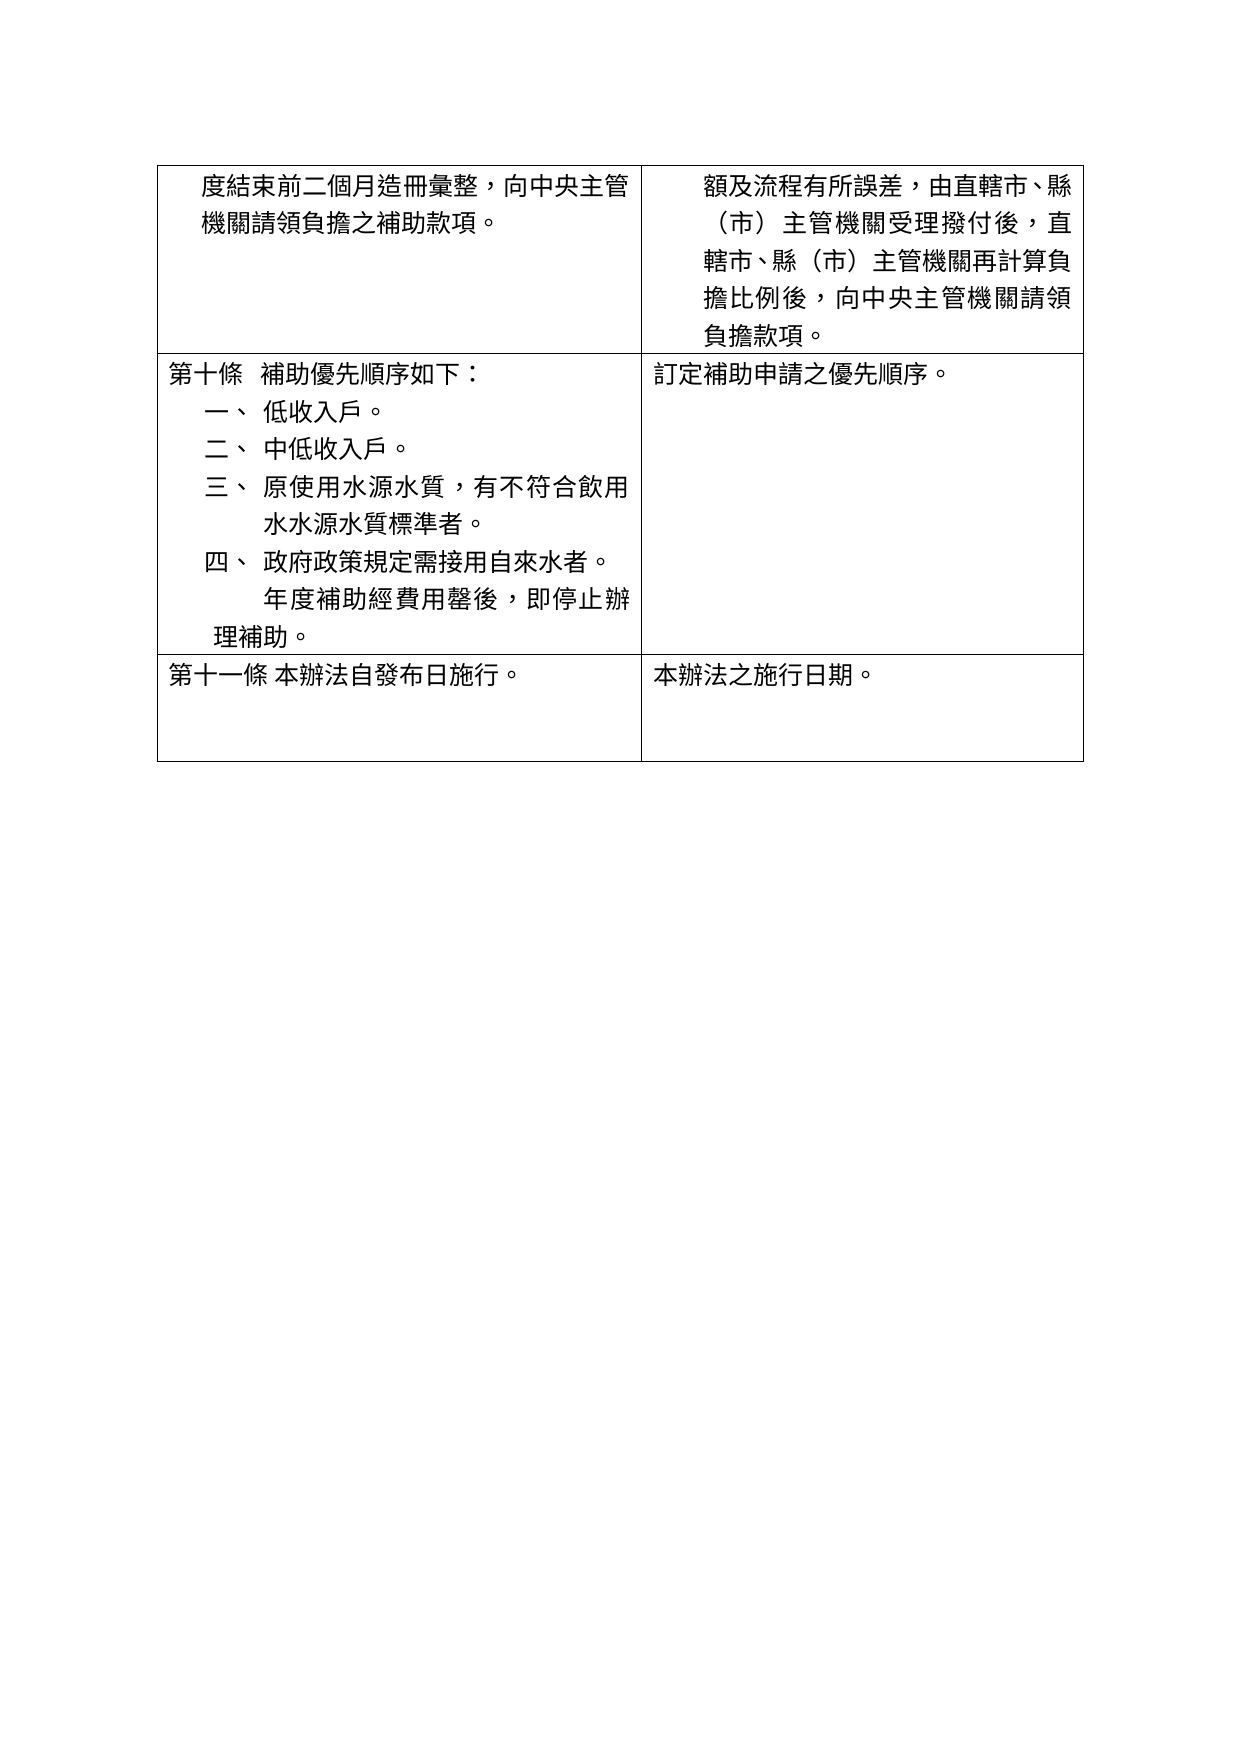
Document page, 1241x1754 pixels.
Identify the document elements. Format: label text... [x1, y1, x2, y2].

table_cell 度結束前二個月造冊彙整，向中央主管機關請領負擔之補助款項。 [158, 166, 641, 353]
table_cell 補助優先順序如下： 低收入戶。 中低收入戶。 原使用水源水質，有不符合飲用水水源水質標準者。 政府政策規定需接用自來水者。 年度補助經費用罄後，即停止辦理補助。 [158, 354, 641, 654]
table_cell 額及流程有所誤差，由直轄市、縣（市）主管機關受理撥付後，直轄市、縣（市）主管機關再計算負擔比例後，向中央主管機關請領負擔款項。 [642, 166, 1083, 353]
table_cell 本辦法自發布日施行。 [158, 655, 641, 761]
table_cell 本辦法之施行日期。 [642, 655, 1083, 761]
table_cell 訂定補助申請之優先順序。 [642, 354, 1083, 654]
